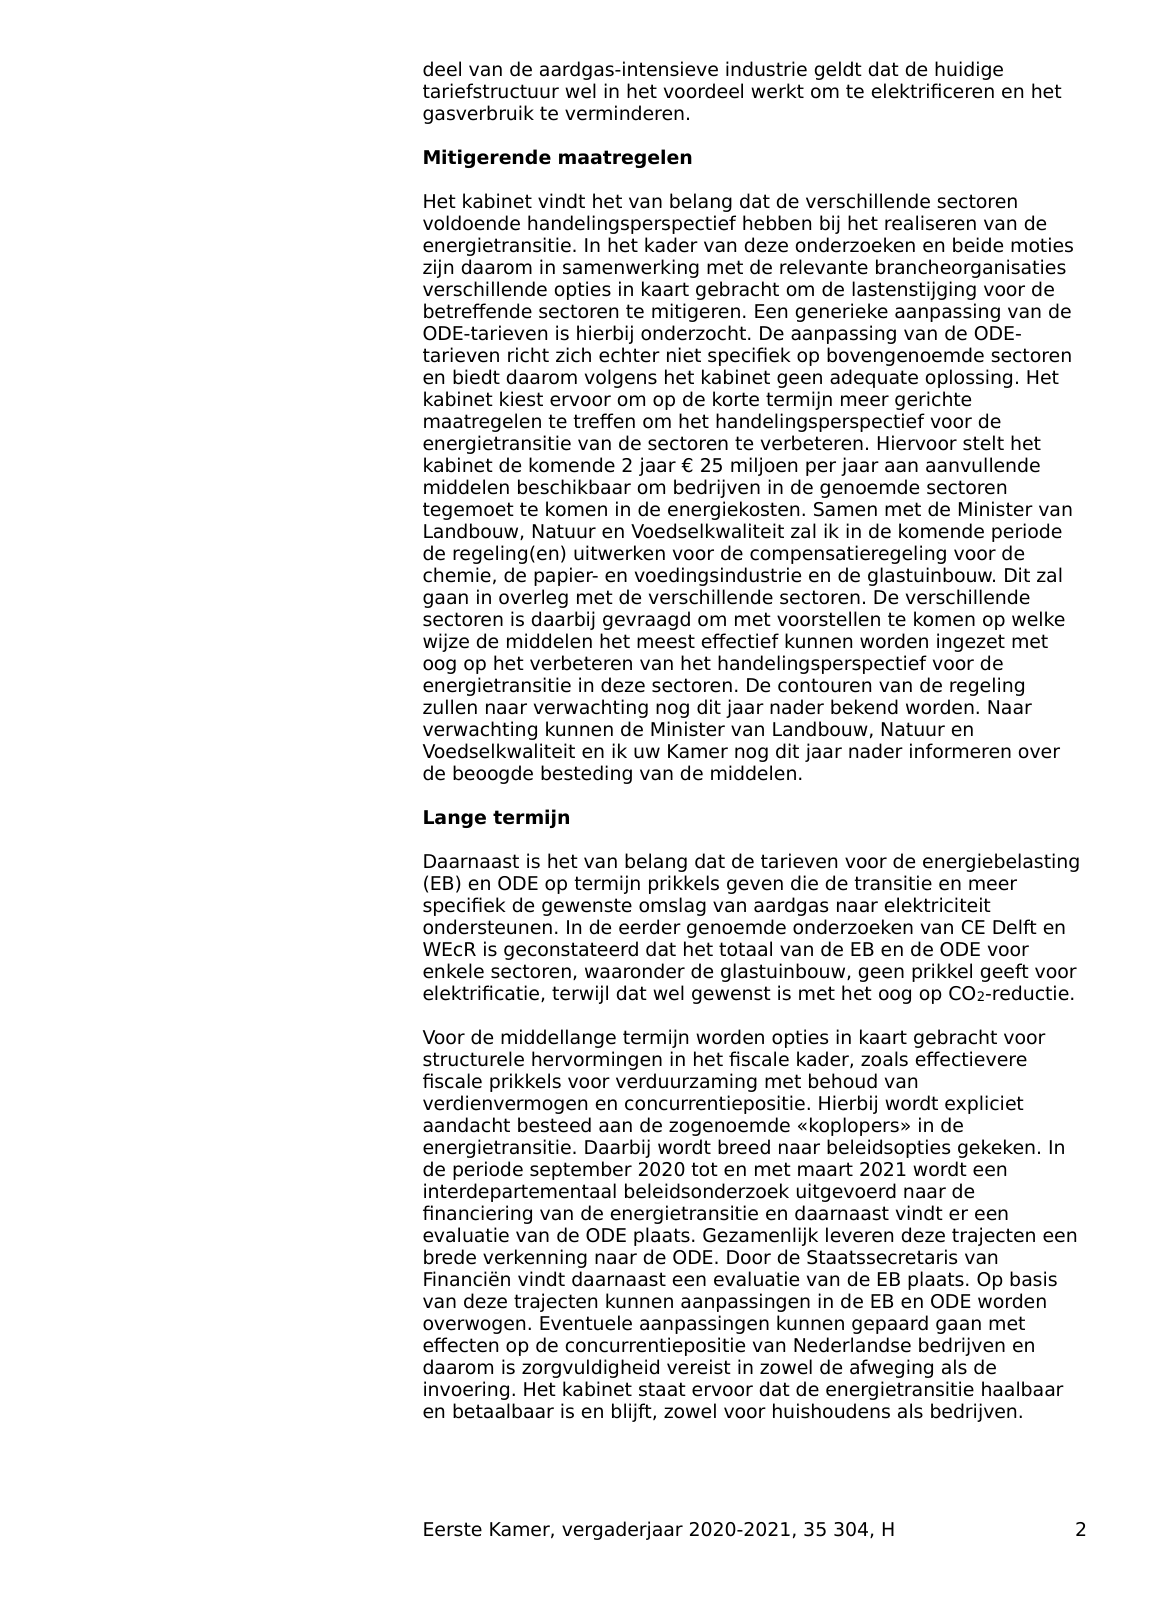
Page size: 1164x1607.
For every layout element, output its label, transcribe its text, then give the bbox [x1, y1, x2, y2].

text deel van de aardgas-intensieve industrie geldt dat de huidige tariefstructuur wel in het voordeel werkt om te elektrificeren en het gasverbruik te verminderen. [422, 59, 1087, 125]
subtitle Lange termijn [422, 807, 1087, 829]
text Het kabinet vindt het van belang dat de verschillende sectoren voldoende handelingsperspectief hebben bij het realiseren van de energietransitie. In het kader van deze onderzoeken en beide moties zijn daarom in samenwerking met de relevante brancheorganisaties verschillende opties in kaart gebracht om de lastenstijging voor de betreffende sectoren te mitigeren. Een generieke aanpassing van de ODE-tarieven is hierbij onderzocht. De aanpassing van de ODE-tarieven richt zich echter niet specifiek op bovengenoemde sectoren en biedt daarom volgens het kabinet geen adequate oplossing. Het kabinet kiest ervoor om op de korte termijn meer gerichte maatregelen te treffen om het handelingsperspectief voor de energietransitie van de sectoren te verbeteren. Hiervoor stelt het kabinet de komende 2 jaar € 25 miljoen per jaar aan aanvullende middelen beschikbaar om bedrijven in de genoemde sectoren tegemoet te komen in de energiekosten. Samen met de Minister van Landbouw, Natuur en Voedselkwaliteit zal ik in de komende periode de regeling(en) uitwerken voor de compensatieregeling voor de chemie, de papier- en voedingsindustrie en de glastuinbouw. Dit zal gaan in overleg met de verschillende sectoren. De verschillende sectoren is daarbij gevraagd om met voorstellen te komen op welke wijze de middelen het meest effectief kunnen worden ingezet met oog op het verbeteren van het handelingsperspectief voor de energietransitie in deze sectoren. De contouren van de regeling zullen naar verwachting nog dit jaar nader bekend worden. Naar verwachting kunnen de Minister van Landbouw, Natuur en Voedselkwaliteit en ik uw Kamer nog dit jaar nader informeren over de beoogde besteding van de middelen. [422, 191, 1087, 785]
text Voor de middellange termijn worden opties in kaart gebracht voor structurele hervormingen in het fiscale kader, zoals effectievere fiscale prikkels voor verduurzaming met behoud van verdienvermogen en concurrentiepositie. Hierbij wordt expliciet aandacht besteed aan de zogenoemde «koplopers» in de energietransitie. Daarbij wordt breed naar beleidsopties gekeken. In de periode september 2020 tot en met maart 2021 wordt een interdepartementaal beleidsonderzoek uitgevoerd naar de financiering van de energietransitie en daarnaast vindt er een evaluatie van de ODE plaats. Gezamenlijk leveren deze trajecten een brede verkenning naar de ODE. Door de Staatssecretaris van Financiën vindt daarnaast een evaluatie van de EB plaats. Op basis van deze trajecten kunnen aanpassingen in de EB en ODE worden overwogen. Eventuele aanpassingen kunnen gepaard gaan met effecten op de concurrentiepositie van Nederlandse bedrijven en daarom is zorgvuldigheid vereist in zowel de afweging als de invoering. Het kabinet staat ervoor dat de energietransitie haalbaar en betaalbaar is en blijft, zowel voor huishoudens als bedrijven. [422, 1027, 1087, 1423]
text Daarnaast is het van belang dat de tarieven voor de energiebelasting (EB) en ODE op termijn prikkels geven die de transitie en meer specifiek de gewenste omslag van aardgas naar elektriciteit ondersteunen. In de eerder genoemde onderzoeken van CE Delft en WEcR is geconstateerd dat het totaal van de EB en de ODE voor enkele sectoren, waaronder de glastuinbouw, geen prikkel geeft voor elektrificatie, terwijl dat wel gewenst is met het oog op CO2-reductie. [422, 851, 1087, 1005]
subtitle Mitigerende maatregelen [422, 147, 1087, 169]
